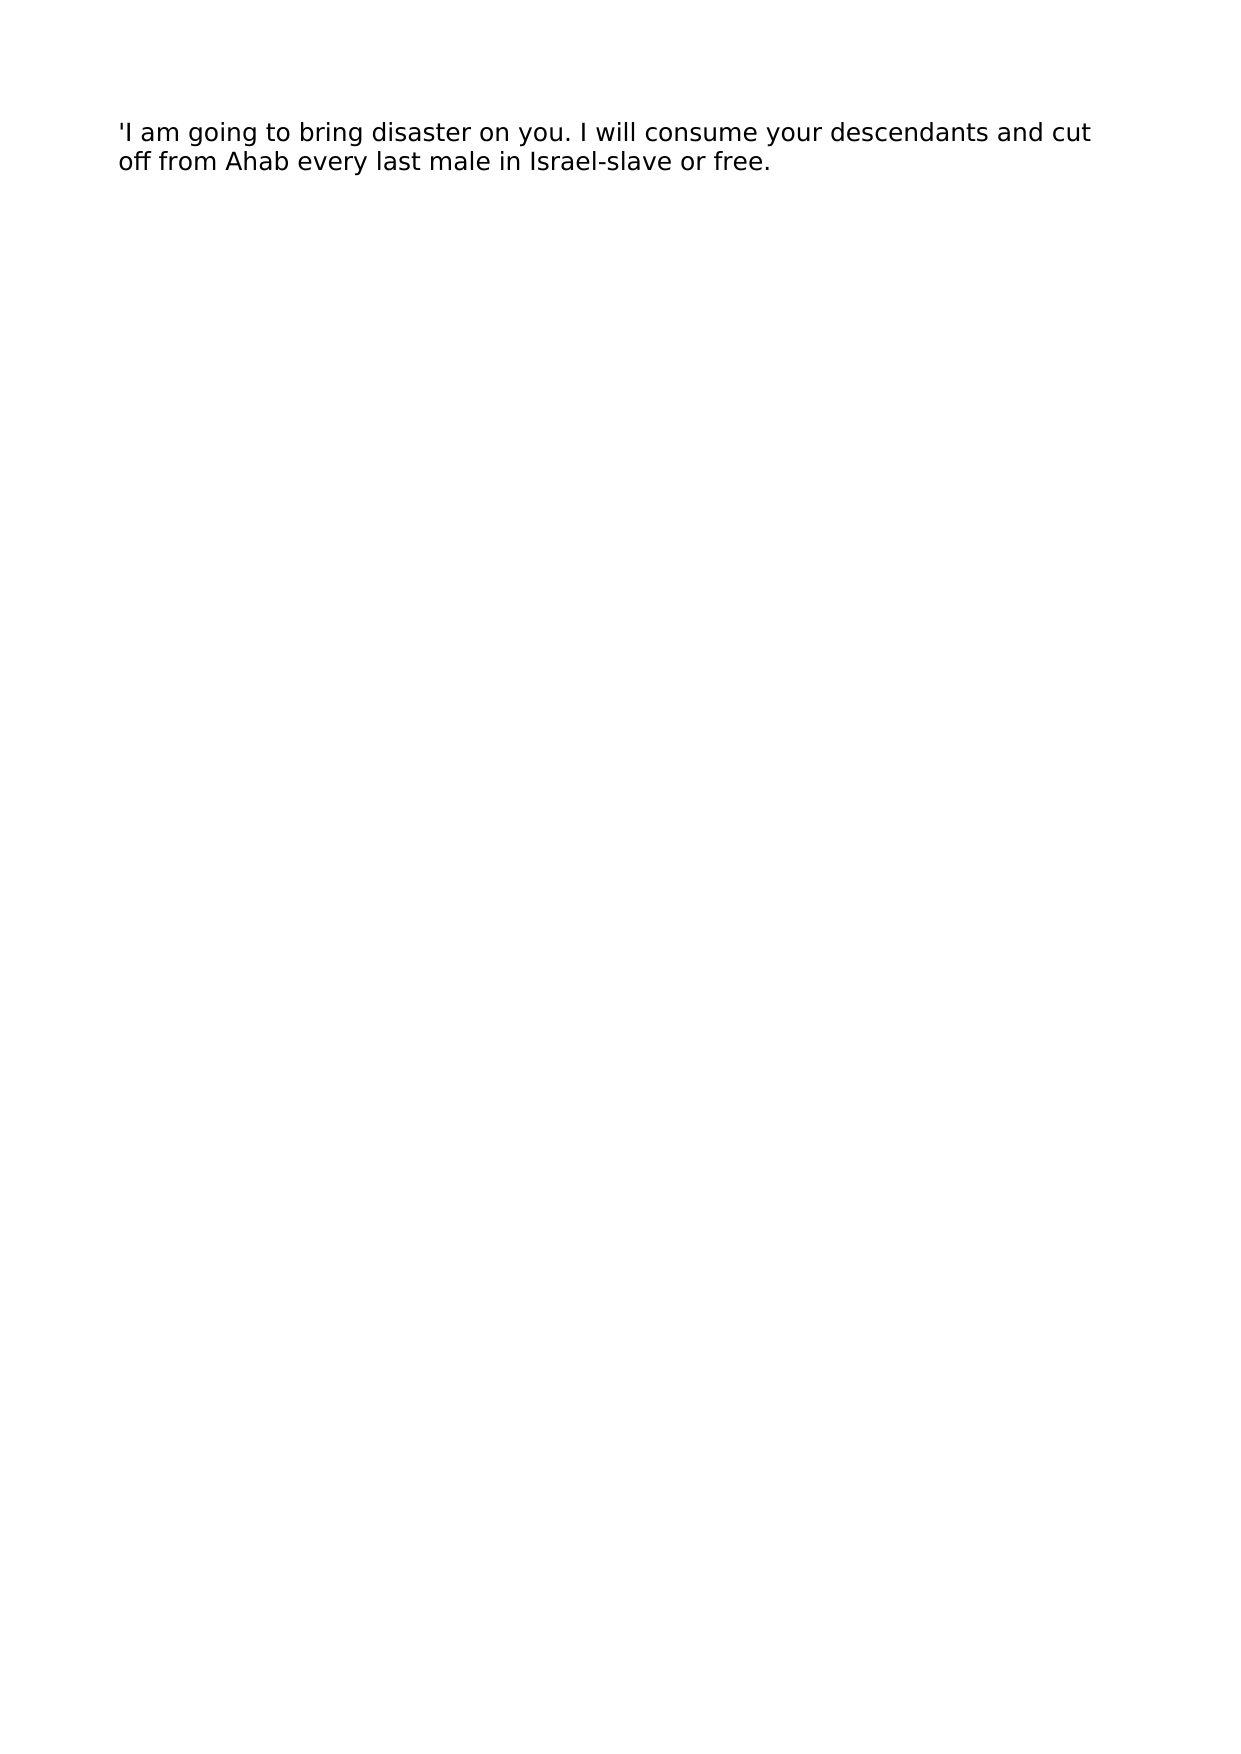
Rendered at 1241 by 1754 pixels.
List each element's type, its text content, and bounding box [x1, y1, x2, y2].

text 'I am going to bring disaster on you. I will consume your descendants and cut off from Ahab every last male in Israel-slave or free. [118, 118, 1122, 176]
